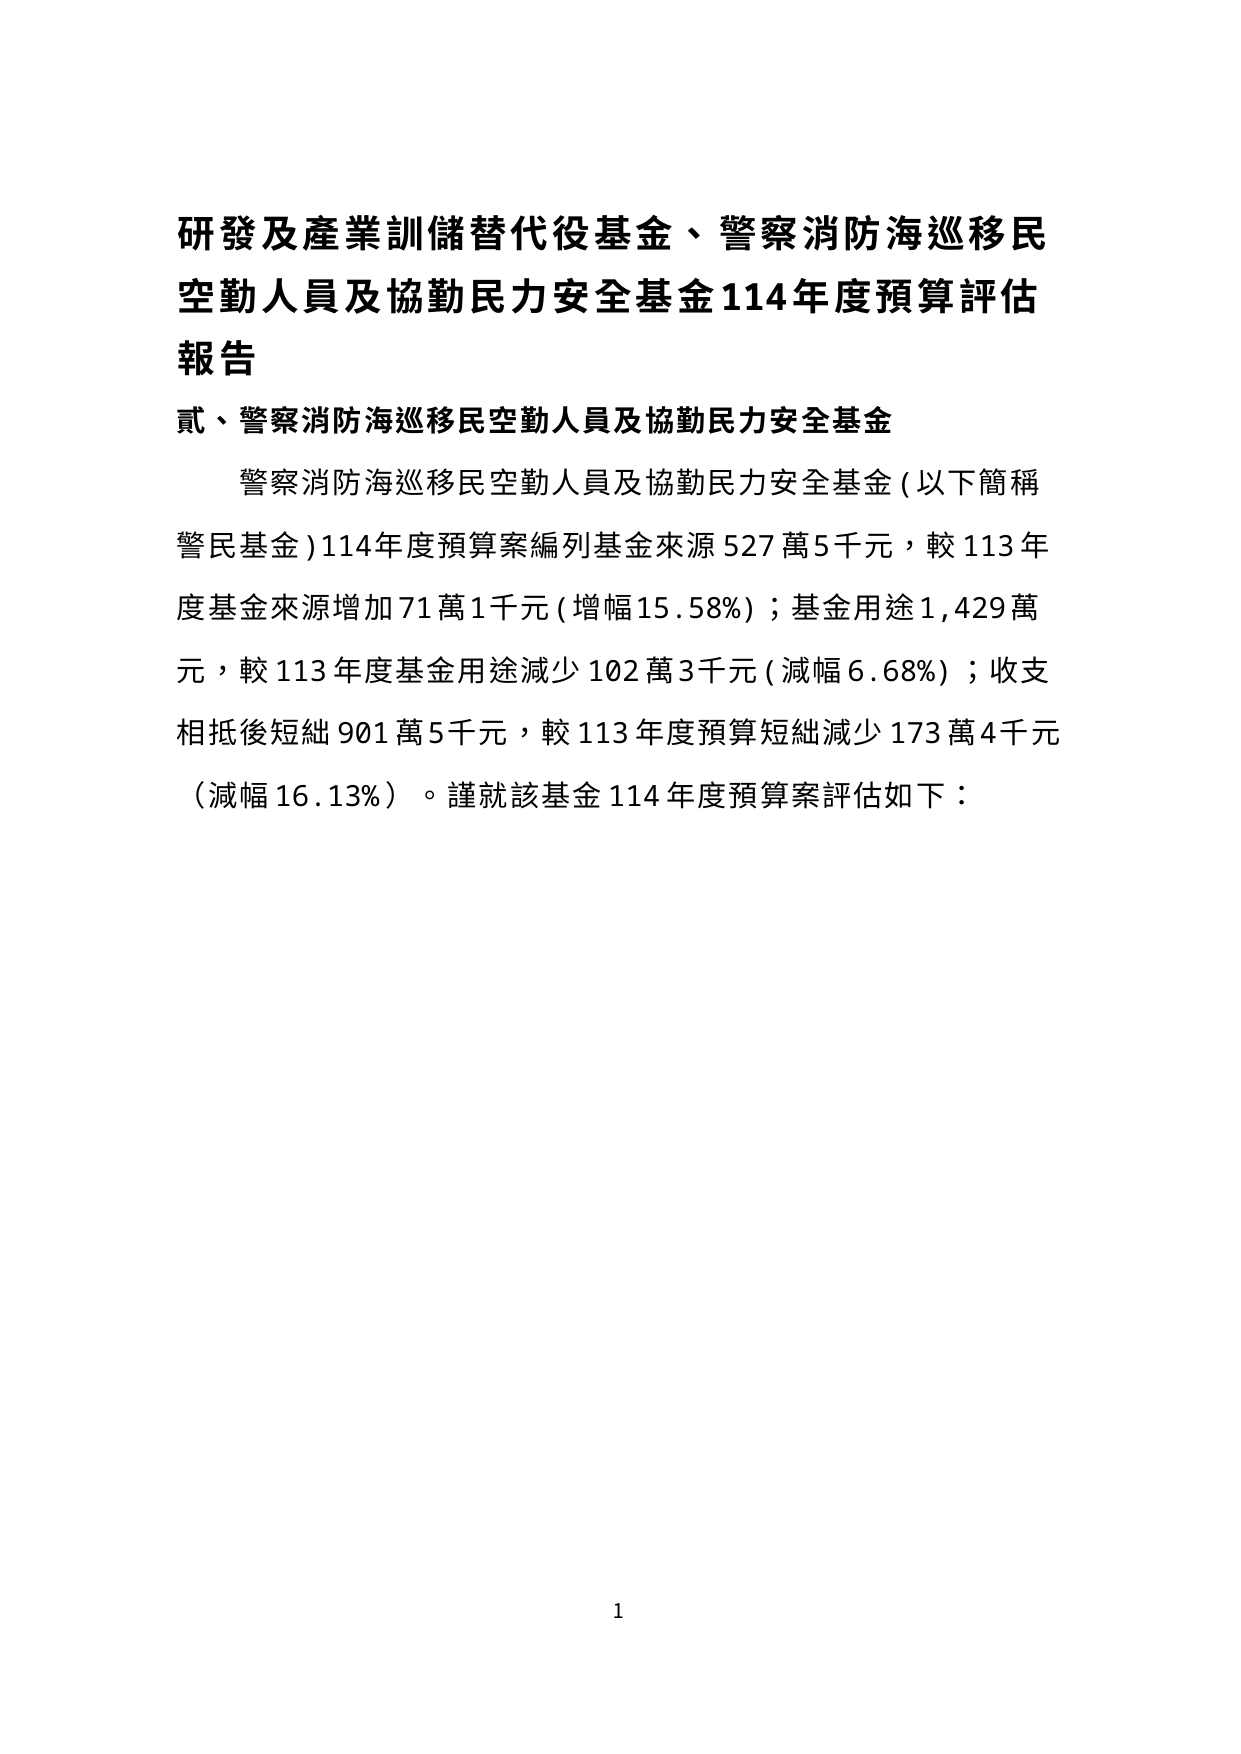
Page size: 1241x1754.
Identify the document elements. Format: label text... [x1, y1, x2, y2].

text 貳、警察消防海巡移民空勤人員及協勤民力安全基金 [176, 377, 1061, 439]
text 研發及產業訓儲替代役基金、警察消防海巡移民空勤人員及協勤民力安全基金114年度預算評估報告 [176, 189, 1061, 377]
text 警察消防海巡移民空勤人員及協勤民力安全基金(以下簡稱警民基金)114年度預算案編列基金來源527萬5千元，較113年度基金來源增加71萬1千元(增幅15.58%)；基金用途1,429萬元，較113年度基金用途減少102萬3千元(減幅6.68%)；收支相抵後短絀901萬5千元，較113年度預算短絀減少173萬4千元（減幅16.13%）。謹就該基金114年度預算案評估如下： [176, 439, 1061, 814]
